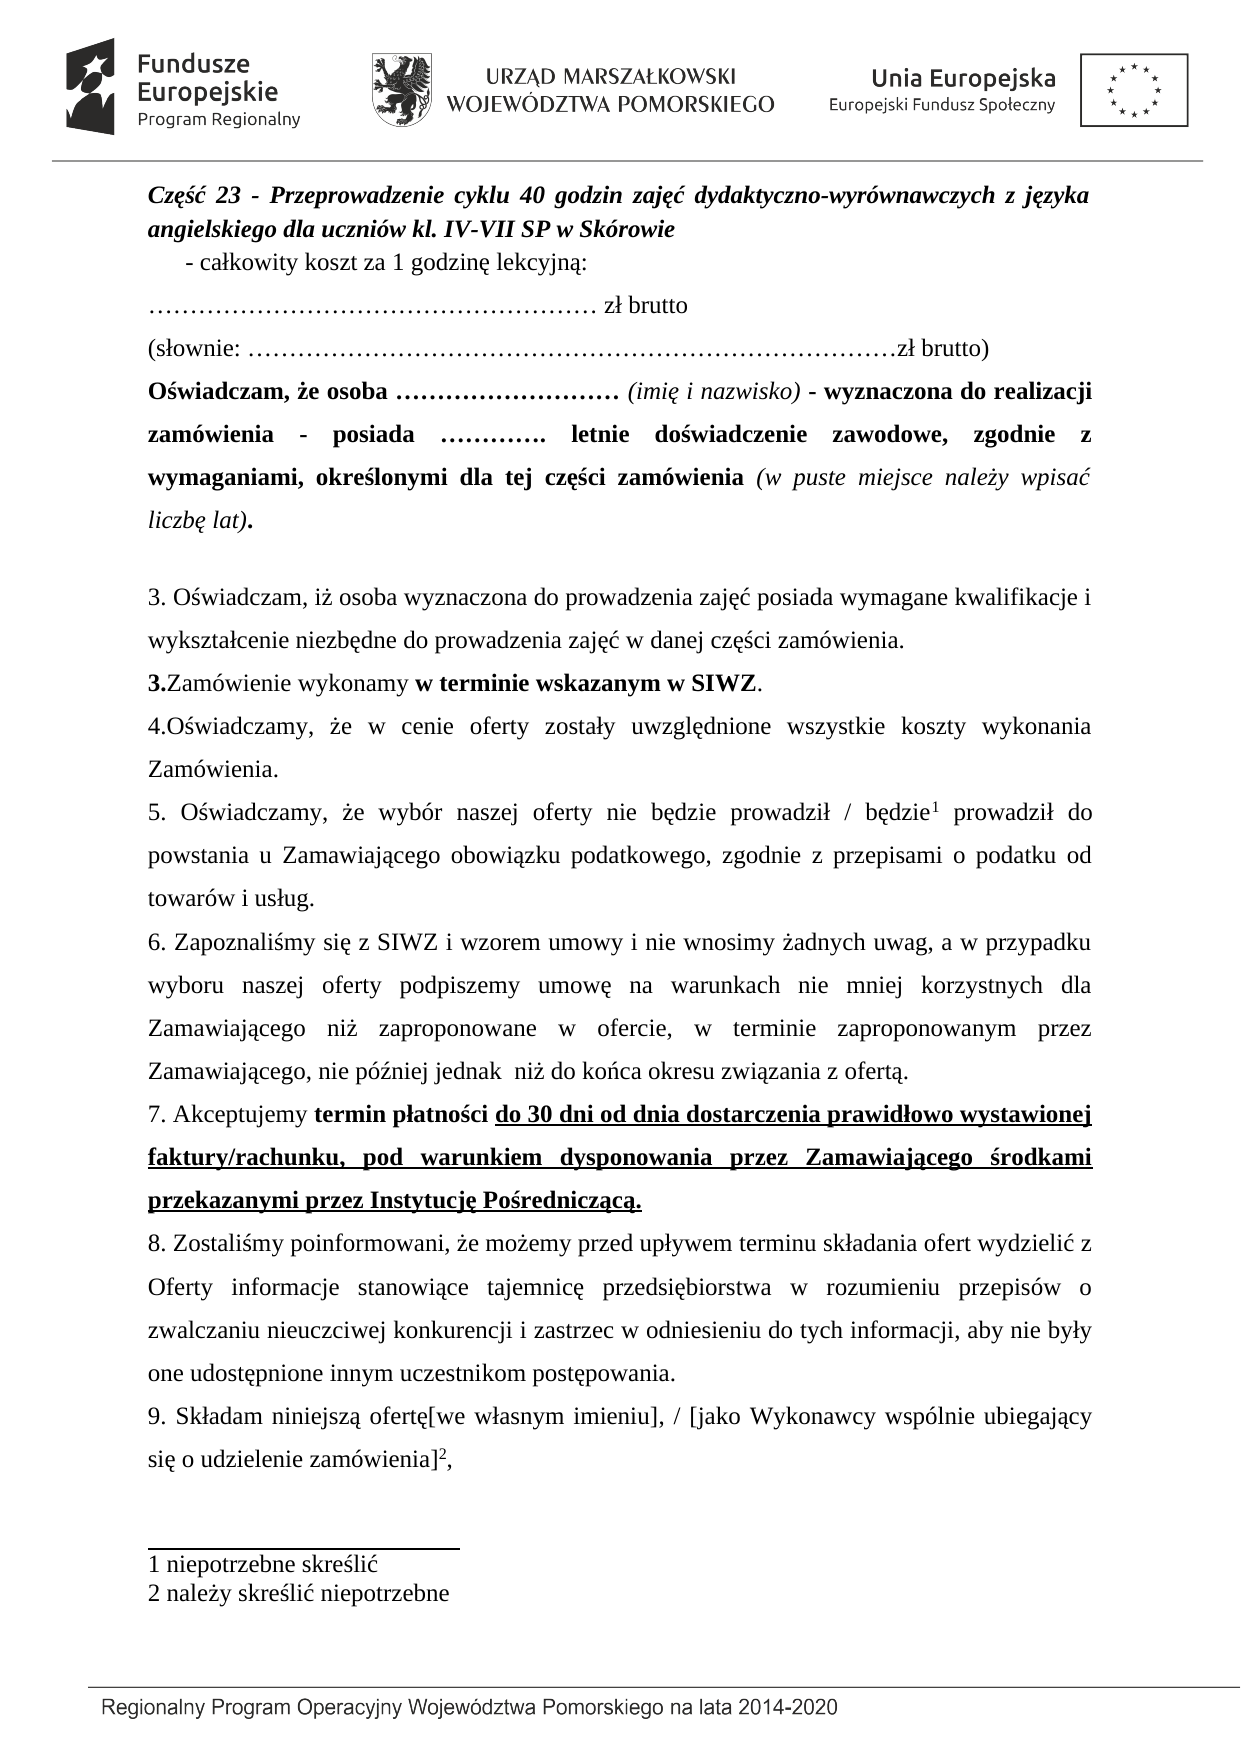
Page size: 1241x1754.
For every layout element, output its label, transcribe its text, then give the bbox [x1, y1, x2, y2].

text 5. Oświadczamy, że wybór naszej oferty nie będzie prowadził / będzie prowadził do powstania u Zamawiającego obowiązku podatkowego, zgodnie z przepisami o podatku od towarów i usług. [148, 797, 1093, 912]
text niepotrzebne skreślić [148, 1549, 1093, 1578]
text Oświadczam, że osoba ……………………… (imię i nazwisko) - wyznaczona do realizacji zamówienia - posiada …………. letnie doświadczenie zawodowe, zgodnie z wymaganiami, określonymi dla tej części zamówienia (w puste miejsce należy wpisać liczbę lat). [148, 376, 1093, 534]
text 6. Zapoznaliśmy się z SIWZ i wzorem umowy i nie wnosimy żadnych uwag, a w przypadku wyboru naszej oferty podpiszemy umowę na warunkach nie mniej korzystnych dla Zamawiającego niż zaproponowane w ofercie, w terminie zaproponowanym przez Zamawiającego, nie później jednak niż do końca okresu związania z ofertą. [148, 927, 1093, 1085]
text 4.Oświadczamy, że w cenie oferty zostały uwzględnione wszystkie koszty wykonania Zamówienia. [148, 711, 1093, 783]
text 7. Akceptujemy termin płatności do 30 dni od dnia dostarczenia prawidłowo wystawionej faktury/rachunku, pod warunkiem dysponowania przez Zamawiającego środkami [148, 1099, 1093, 1167]
text 3. Oświadczam, iż osoba wyznaczona do prowadzenia zajęć posiada wymagane kwalifikacje i wykształcenie niezbędne do prowadzenia zajęć w danej części zamówienia. [148, 582, 1093, 653]
text 8. Zostaliśmy poinformowani, że możemy przed upływem terminu składania ofert wydzielić z Oferty informacje stanowiące tajemnicę przedsiębiorstwa w rozumieniu przepisów o zwalczaniu nieuczciwej konkurencji i zastrzec w odniesieniu do tych informacji, aby nie były one udostępnione innym uczestnikom postępowania. [148, 1228, 1093, 1387]
text 3.Zamówienie wykonamy w terminie wskazanym w SIWZ. [148, 668, 1093, 697]
text (słownie: ……………………………………………………………………zł brutto) [148, 333, 1093, 362]
text należy skreślić niepotrzebne [148, 1578, 1093, 1606]
text - całkowity koszt za 1 godzinę lekcyjną: [185, 247, 1093, 275]
text przekazanymi przez Instytucję Pośredniczącą. [148, 1169, 1093, 1214]
text 9. Składam niniejszą ofertę[we własnym imieniu], / [jako Wykonawcy wspólnie ubiegający się o udzielenie zamówienia], [148, 1401, 1093, 1473]
text Część 23 - Przeprowadzenie cyklu 40 godzin zajęć dydaktyczno-wyrównawczych z języka angielskiego dla uczniów kl. IV-VII SP w Skórowie [148, 181, 1093, 242]
text ……………………………………………… zł brutto [148, 290, 1093, 318]
